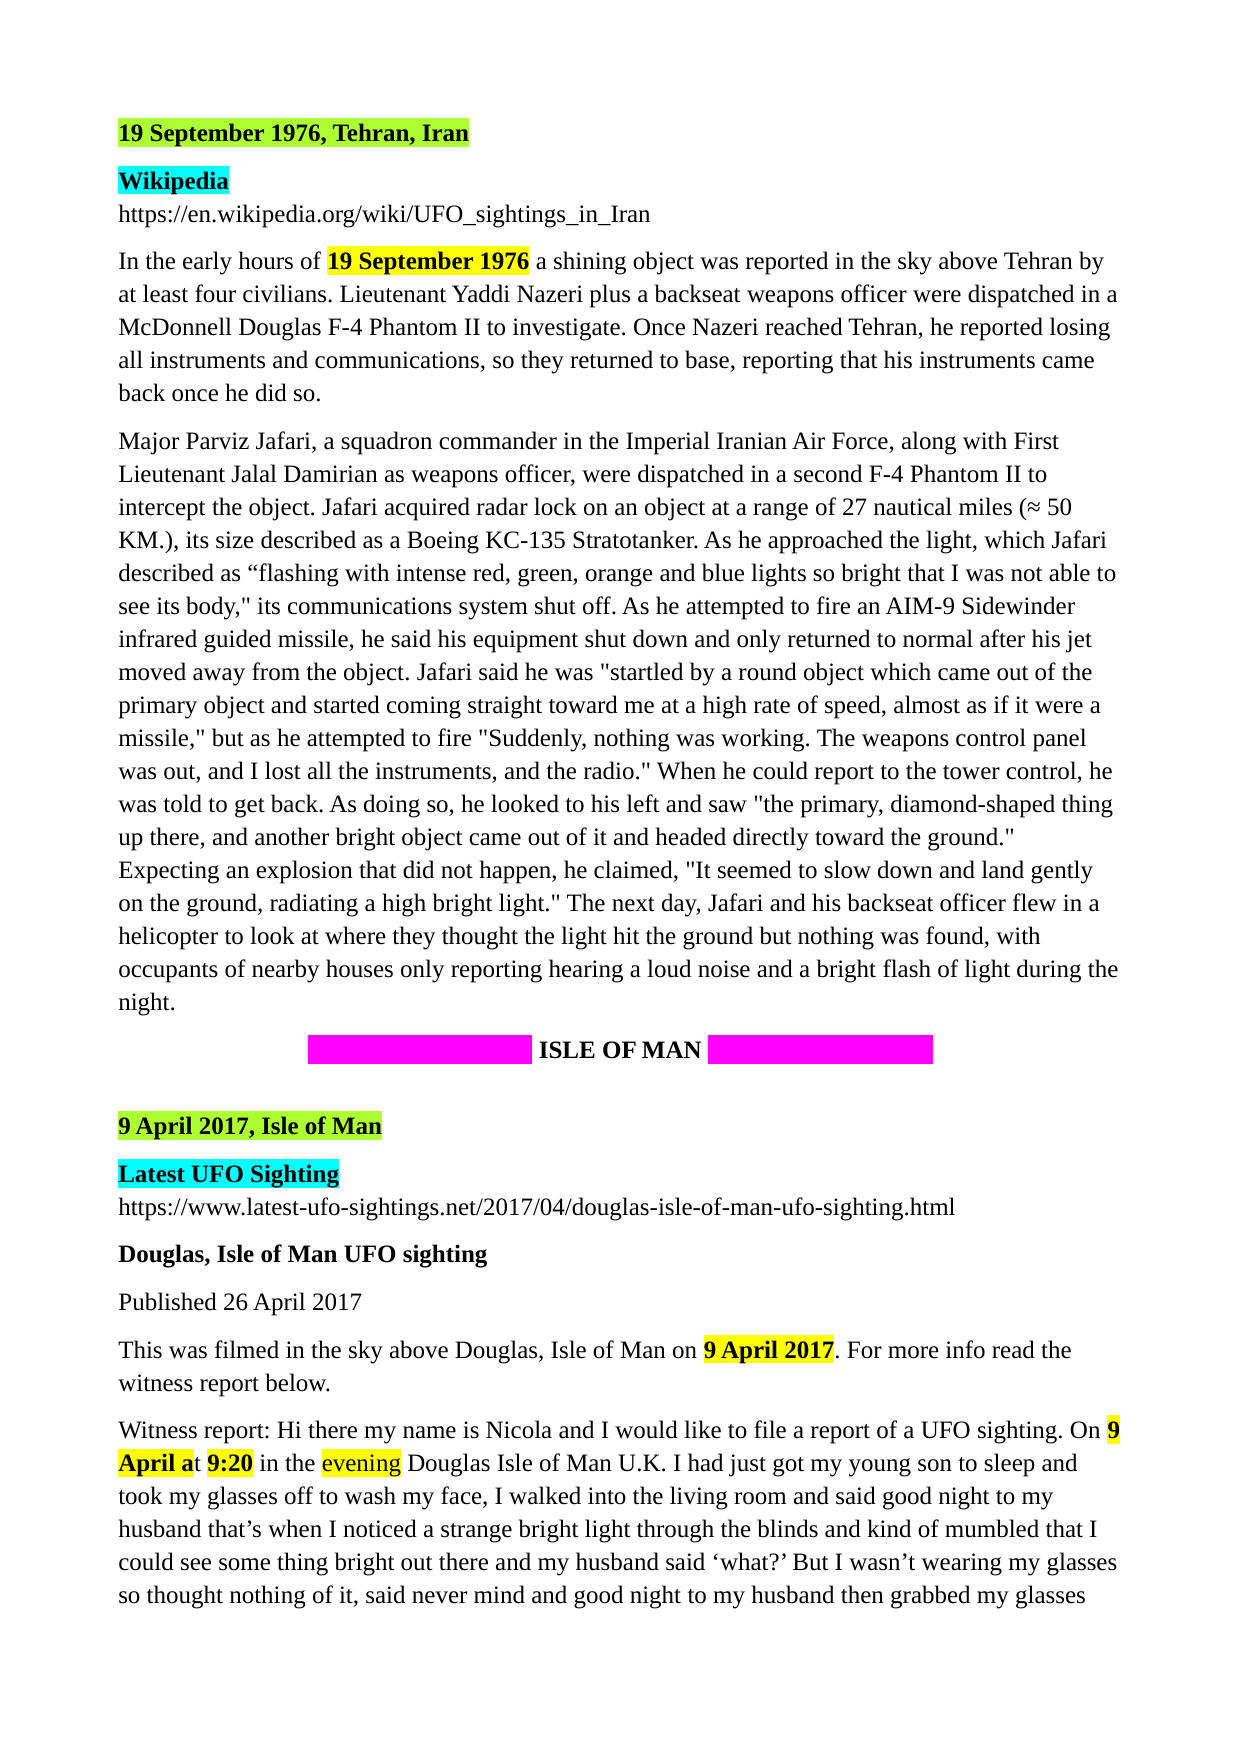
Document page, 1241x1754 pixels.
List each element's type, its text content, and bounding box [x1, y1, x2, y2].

text Major Parviz Jafari, a squadron commander in the Imperial Iranian Air Force, along with First Lieutenant Jalal Damirian as weapons officer, were dispatched in a second F-4 Phantom II to intercept the object. Jafari acquired radar lock on an object at a range of 27 nautical miles (≈ 50 KM.), its size described as a Boeing KC-135 Stratotanker. As he approached the light, which Jafari described as “flashing with intense red, green, orange and blue lights so bright that I was not able to see its body," its communications system shut off. As he attempted to fire an AIM-9 Sidewinder infrared guided missile, he said his equipment shut down and only returned to normal after his jet moved away from the object. Jafari said he was "startled by a round object which came out of the primary object and started coming straight toward me at a high rate of speed, almost as if it were a missile," but as he attempted to fire "Suddenly, nothing was working. The weapons control panel was out, and I lost all the instruments, and the radio." When he could report to the tower control, he was told to get back. As doing so, he looked to his left and saw "the primary, diamond-shaped thing up there, and another bright object came out of it and headed directly toward the ground." Expecting an explosion that did not happen, he claimed, "It seemed to slow down and land gently on the ground, radiating a high bright light." The next day, Jafari and his backseat officer flew in a helicopter to look at where they thought the light hit the ground but nothing was found, with occupants of nearby houses only reporting hearing a loud noise and a bright flash of light during the night. [118, 426, 1122, 1016]
text Published 26 April 2017 [118, 1287, 1122, 1316]
text 19 September 1976, Tehran, Iran [118, 118, 1122, 147]
text Latest UFO Sighting https://www.latest-ufo-sightings.net/2017/04/douglas-isle-of-man-ufo-sighting.html [118, 1159, 1122, 1221]
text ISLE OF MAN [118, 1035, 1122, 1064]
text Wikipedia https://en.wikipedia.org/wiki/UFO_sightings_in_Iran [118, 166, 1122, 227]
text Douglas, Isle of Man UFO sighting [118, 1239, 1122, 1268]
text Witness report: Hi there my name is Nicola and I would like to file a report of a UFO sighting. On 9 April at 9:20 in the evening Douglas Isle of Man U.K. I had just got my young son to sleep and took my glasses off to wash my face, I walked into the living room and said good night to my husband that’s when I noticed a strange bright light through the blinds and kind of mumbled that I could see some thing bright out there and my husband said ‘what?’ But I wasn’t wearing my glasses so thought nothing of it, said never mind and good night to my husband then grabbed my glasses [118, 1415, 1122, 1609]
text In the early hours of 19 September 1976 a shining object was reported in the sky above Tehran by at least four civilians. Lieutenant Yaddi Nazeri plus a backseat weapons officer were dispatched in a McDonnell Douglas F-4 Phantom II to investigate. Once Nazeri reached Tehran, he reported losing all instruments and communications, so they returned to base, reporting that his instruments came back once he did so. [118, 246, 1122, 407]
text This was filmed in the sky above Douglas, Isle of Man on 9 April 2017. For more info read the witness report below. [118, 1335, 1122, 1397]
text 9 April 2017, Isle of Man [118, 1111, 1122, 1140]
